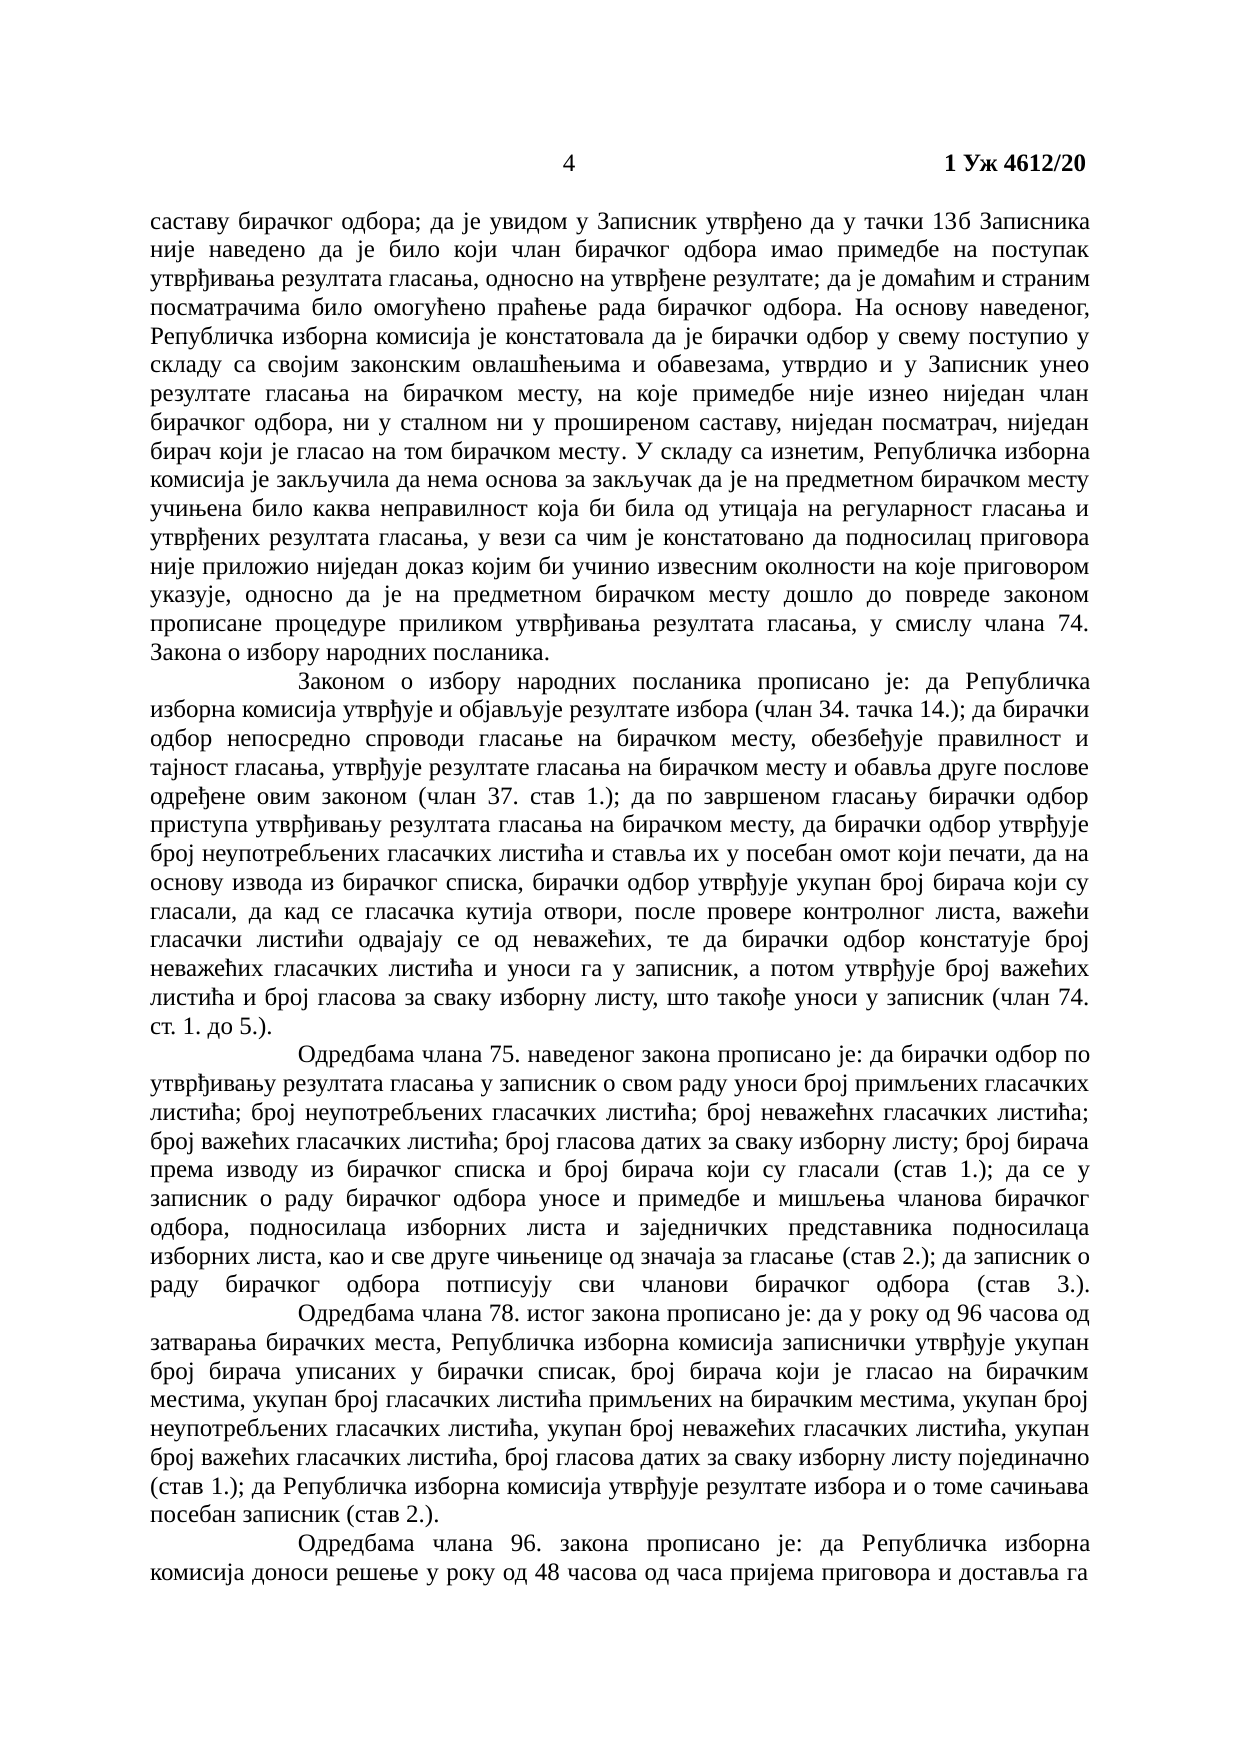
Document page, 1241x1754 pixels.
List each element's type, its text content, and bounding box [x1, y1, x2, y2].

text Законом о избору народних посланика прописано је: да Републичка изборна комисија утврђује и објављује резултате избора (члан 34. тачка 14.); да бирачки одбор непосредно спроводи гласање на бирачком месту, обезбеђује правилност и тајност гласања, утврђује резултате гласања на бирачком месту и обавља друге послове одређене овим законом (члан 37. став 1.); да по завршеном гласању бирачки одбор приступа утврђивању резултата гласања на бирачком месту, да бирачки одбор утврђује број неупотребљених гласачких листића и ставља их у посебан омот који печати, да на основу извода из бирачког списка, бирачки одбор утврђује укупан број бирача који су гласали, да кад се гласачка кутија отвори, после провере контролног листа, важећи гласачки листићи одвајају се од неважећих, те да бирачки одбор констатује број неважећих гласачких листића и уноси га у записник, а потом утврђује број важећих листића и број гласова за сваку изборну листу, што такође уноси у записник (члан 74. ст. 1. до 5.). [150, 666, 1090, 1039]
text Одредбама члана 75. наведеног закона прописано је: да бирачки одбор по утврђивању резултата гласања у записник о свом раду уноси број примљених гласачких листића; број неупотребљених гласачких листића; број неважећнх гласачких листића; број важећих гласачких листића; број гласова датих за сваку изборну листу; број бирача према изводу из бирачког списка и број бирача који су гласали (став 1.); да се у записник о раду бирачког одбора уносе и примедбе и мишљења чланова бирачког одбора, подносилаца изборних листа и заједничких представника подносилаца изборних листа, као и све друге чињенице од значаја за гласање (став 2.); да записник о раду бирачког одбора потписују сви чланови бирачког одбора (став 3.). Одредбама члана 78. истог закона прописано је: да у року од 96 часова од затварања бирачких места, Републичка изборна комисија записнички утврђује укупан број бирача уписаних у бирачки списак, број бирача који је гласао на бирачким местима, укупан број гласачких листића примљених на бирачким местима, укупан број неупотребљених гласачких листића, укупан број неважећих гласачких листића, укупан број важећих гласачких листића, број гласова датих за сваку изборну листу појединачно (став 1.); да Републичка изборна комисија утврђује резултате избора и о томе сачињава посебан записник (став 2.). [150, 1039, 1090, 1528]
text саставу бирачког одбора; да је увидом у Записник утврђено да у тачки 13б Записника није наведено да је било који члан бирачког одбора имао примедбе на поступак утврђивања резултата гласања, односно на утврђене резултате; да је домаћим и страним посматрачима било омогућено праћење рада бирачког одбора. На основу наведеног, Републичка изборна комисија је констатовала да је бирачки одбор у свему поступио у складу са својим законским овлашћењима и обавезама, утврдио и у Записник унео резултате гласања на бирачком месту, на које примедбе није изнео ниједан члан бирачког одбора, ни у сталном ни у проширеном саставу, ниједан посматрач, ниједан бирач који је гласао на том бирачком месту. У складу са изнетим, Републичка изборна комисија је закључила да нема основа за закључак да је на предметном бирачком месту учињена било каква неправилност која би била од утицаја на регуларност гласања и утврђених резултата гласања, у вези са чим је констатовано да подносилац приговора није приложио ниједан доказ којим би учинио извесним околности на које приговором указује, односно да је на предметном бирачком месту дошло до повреде законом прописане процедуре приликом утврђивања резултата гласања, у смислу члана 74. Закона о избору народних посланика. [150, 206, 1090, 666]
text Одредбама члана 96. закона прописано је: да Републичка изборна комисија доноси решење у року од 48 часова од часа пријема приговора и доставља га [150, 1528, 1090, 1586]
